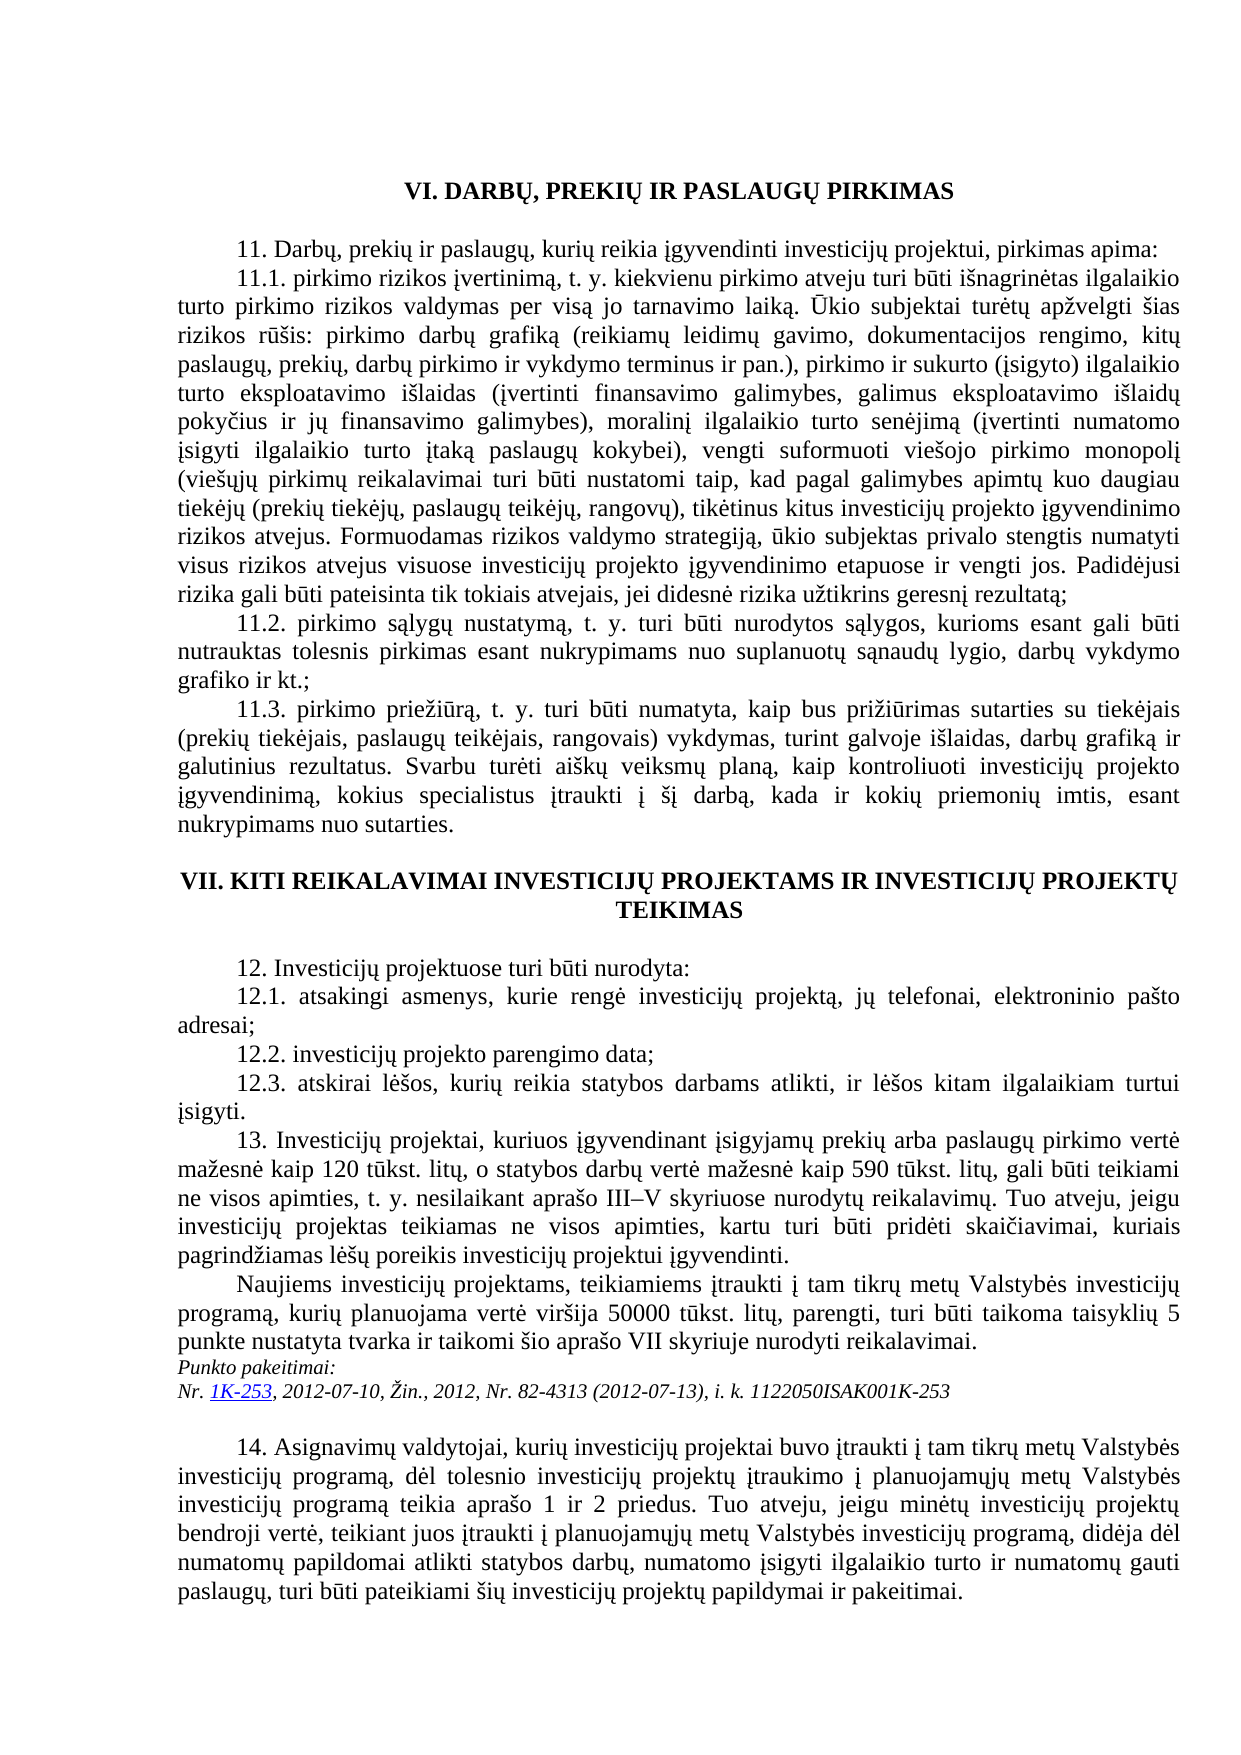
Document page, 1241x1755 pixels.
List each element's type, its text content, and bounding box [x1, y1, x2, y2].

text 11.2. pirkimo sąlygų nustatymą, t. y. turi būti nurodytos sąlygos, kurioms esant gali būti nutrauktas tolesnis pirkimas esant nukrypimams nuo suplanuotų sąnaudų lygio, darbų vykdymo grafiko ir kt.; [177, 608, 1181, 694]
text 11.3. pirkimo priežiūrą, t. y. turi būti numatyta, kaip bus prižiūrimas sutarties su tiekėjais (prekių tiekėjais, paslaugų teikėjais, rangovais) vykdymas, turint galvoje išlaidas, darbų grafiką ir galutinius rezultatus. Svarbu turėti aiškų veiksmų planą, kaip kontroliuoti investicijų projekto įgyvendinimą, kokius specialistus įtraukti į šį darbą, kada ir kokių priemonių imtis, esant nukrypimams nuo sutarties. [177, 694, 1181, 838]
text VII. KITI REIKALAVIMAI INVESTICIJŲ PROJEKTAMS IR INVESTICIJŲ PROJEKTŲ TEIKIMAS [177, 866, 1181, 924]
text 12.3. atskirai lėšos, kurių reikia statybos darbams atlikti, ir lėšos kitam ilgalaikiam turtui įsigyti. [177, 1068, 1181, 1125]
text Naujiems investicijų projektams, teikiamiems įtraukti į tam tikrų metų Valstybės investicijų programą, kurių planuojama vertė viršija 50000 tūkst. litų, parengti, turi būti taikoma taisyklių 5 punkte nustatyta tvarka ir taikomi šio aprašo VII skyriuje nurodyti reikalavimai. [177, 1269, 1181, 1355]
text Punkto pakeitimai: [177, 1355, 1181, 1379]
text 12.2. investicijų projekto parengimo data; [177, 1039, 1181, 1068]
text 14. Asignavimų valdytojai, kurių investicijų projektai buvo įtraukti į tam tikrų metų Valstybės investicijų programą, dėl tolesnio investicijų projektų įtraukimo į planuojamųjų metų Valstybės investicijų programą teikia aprašo 1 ir 2 priedus. Tuo atveju, jeigu minėtų investicijų projektų bendroji vertė, teikiant juos įtraukti į planuojamųjų metų Valstybės investicijų programą, didėja dėl numatomų papildomai atlikti statybos darbų, numatomo įsigyti ilgalaikio turto ir numatomų gauti paslaugų, turi būti pateikiami šių investicijų projektų papildymai ir pakeitimai. [177, 1432, 1181, 1604]
text 12. Investicijų projektuose turi būti nurodyta: [177, 953, 1181, 981]
text Nr. 1K-253, 2012-07-10, Žin., 2012, Nr. 82-4313 (2012-07-13), i. k. 1122050ISAK001K-253 [177, 1379, 1181, 1403]
text 11. Darbų, prekių ir paslaugų, kurių reikia įgyvendinti investicijų projektui, pirkimas apima: [177, 234, 1181, 263]
text VI. DARBŲ, PREKIŲ IR PASLAUGŲ PIRKIMAS [177, 176, 1181, 205]
text 11.1. pirkimo rizikos įvertinimą, t. y. kiekvienu pirkimo atveju turi būti išnagrinėtas ilgalaikio turto pirkimo rizikos valdymas per visą jo tarnavimo laiką. Ūkio subjektai turėtų apžvelgti šias rizikos rūšis: pirkimo darbų grafiką (reikiamų leidimų gavimo, dokumentacijos rengimo, kitų paslaugų, prekių, darbų pirkimo ir vykdymo terminus ir pan.), pirkimo ir sukurto (įsigyto) ilgalaikio turto eksploatavimo išlaidas (įvertinti finansavimo galimybes, galimus eksploatavimo išlaidų pokyčius ir jų finansavimo galimybes), moralinį ilgalaikio turto senėjimą (įvertinti numatomo įsigyti ilgalaikio turto įtaką paslaugų kokybei), vengti suformuoti viešojo pirkimo monopolį (viešųjų pirkimų reikalavimai turi būti nustatomi taip, kad pagal galimybes apimtų kuo daugiau tiekėjų (prekių tiekėjų, paslaugų teikėjų, rangovų), tikėtinus kitus investicijų projekto įgyvendinimo rizikos atvejus. Formuodamas rizikos valdymo strategiją, ūkio subjektas privalo stengtis numatyti visus rizikos atvejus visuose investicijų projekto įgyvendinimo etapuose ir vengti jos. Padidėjusi rizika gali būti pateisinta tik tokiais atvejais, jei didesnė rizika užtikrins geresnį rezultatą; [177, 263, 1181, 608]
text 13. Investicijų projektai, kuriuos įgyvendinant įsigyjamų prekių arba paslaugų pirkimo vertė mažesnė kaip 120 tūkst. litų, o statybos darbų vertė mažesnė kaip 590 tūkst. litų, gali būti teikiami ne visos apimties, t. y. nesilaikant aprašo III–V skyriuose nurodytų reikalavimų. Tuo atveju, jeigu investicijų projektas teikiamas ne visos apimties, kartu turi būti pridėti skaičiavimai, kuriais pagrindžiamas lėšų poreikis investicijų projektui įgyvendinti. [177, 1125, 1181, 1269]
text 12.1. atsakingi asmenys, kurie rengė investicijų projektą, jų telefonai, elektroninio pašto adresai; [177, 981, 1181, 1039]
